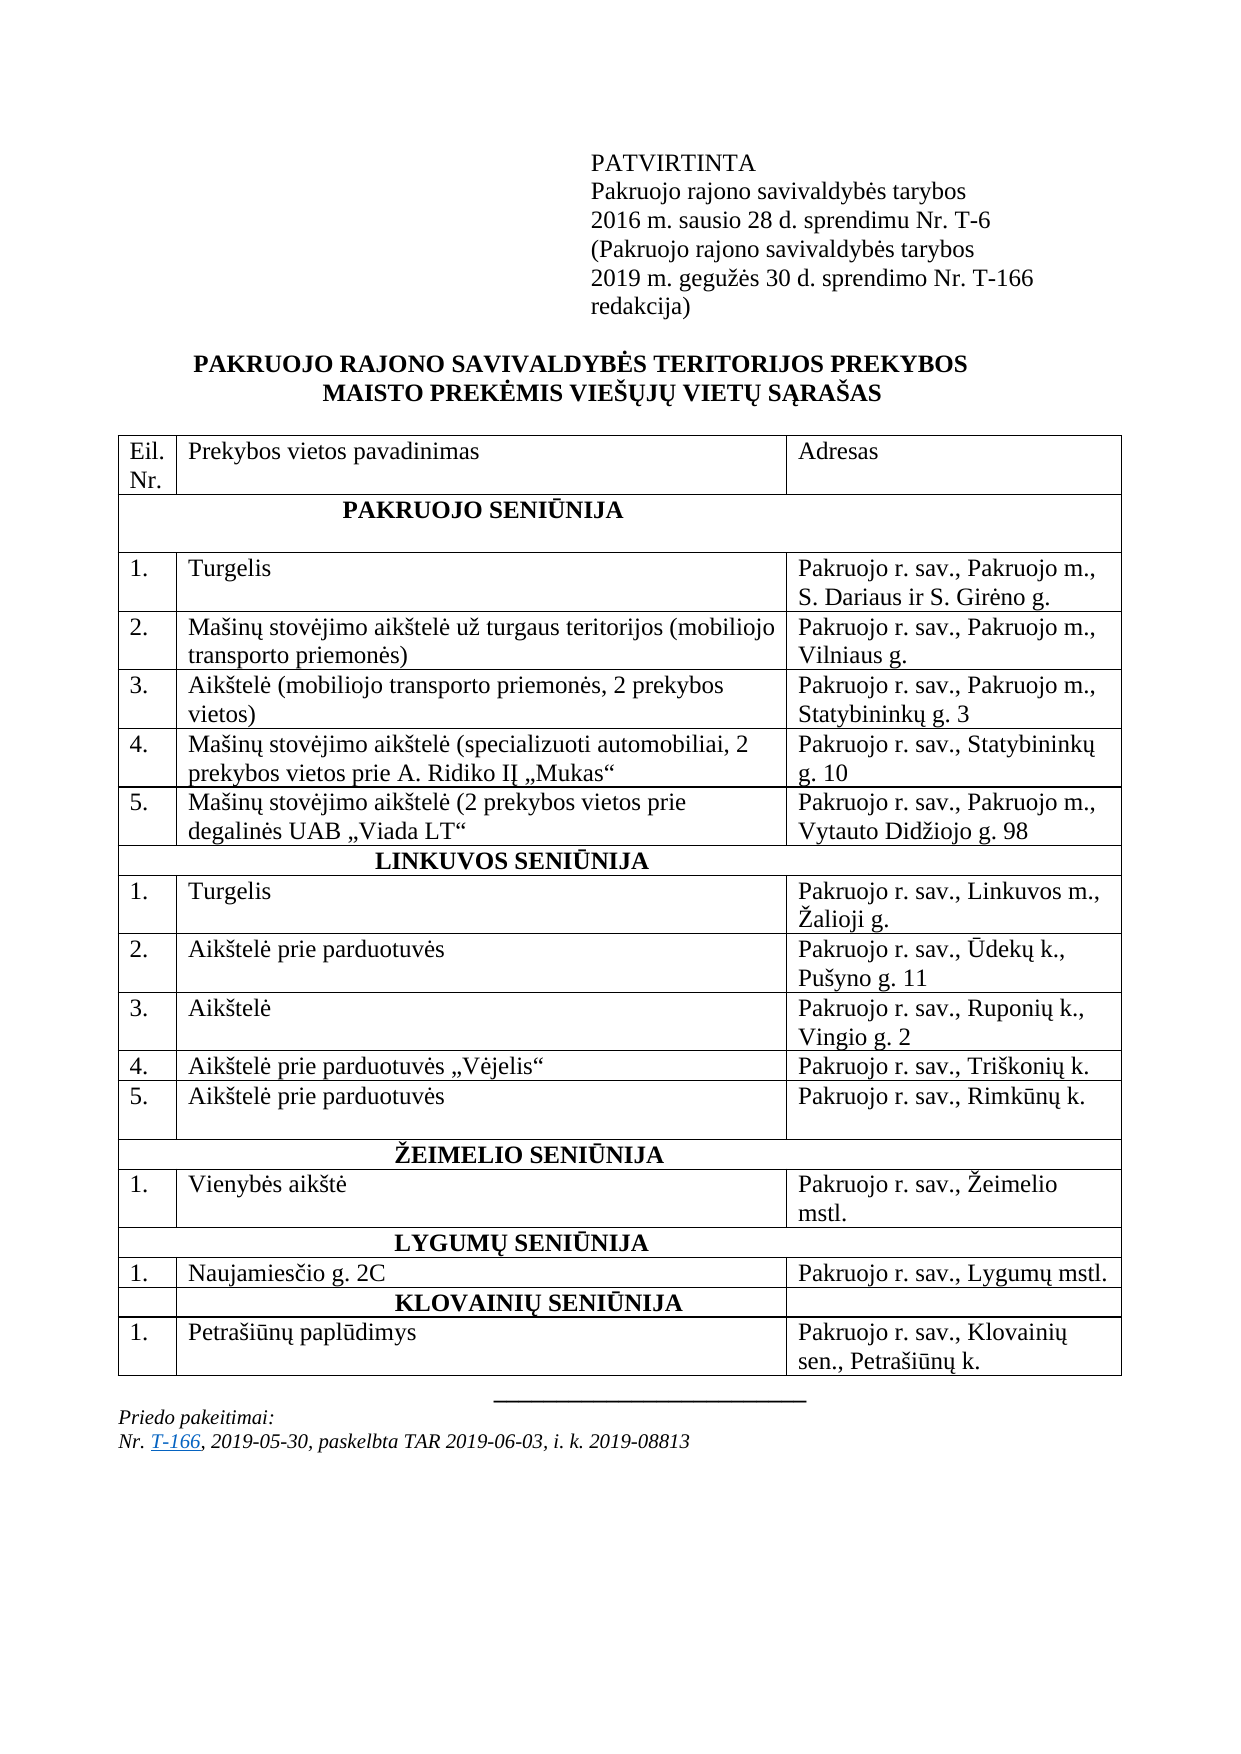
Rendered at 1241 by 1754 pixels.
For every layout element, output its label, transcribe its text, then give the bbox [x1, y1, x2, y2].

table_cell Pakruojo r. sav., Pakruojo m., Statybininkų g. 3 [787, 670, 1121, 728]
table_cell KLOVAINIŲ SENIŪNIJA [177, 1288, 786, 1316]
table_cell Pakruojo r. sav., Klovainių sen., Petrašiūnų k. [787, 1318, 1121, 1375]
table_cell Aikštelė prie parduotuvės „Vėjelis“ [177, 1051, 786, 1080]
table_cell Mašinų stovėjimo aikštelė už turgaus teritorijos (mobiliojo transporto priemonės) [177, 612, 786, 669]
table_cell [787, 1288, 1121, 1316]
text PAKRUOJO RAJONO SAVIVALDYBĖS TERITORIJOS PREKYBOS [118, 349, 1181, 378]
text Nr. T-166, 2019-05-30, paskelbta TAR 2019-06-03, i. k. 2019-08813 [118, 1429, 1181, 1453]
table_cell Naujamiesčio g. 2C [177, 1258, 786, 1287]
table_header Prekybos vietos pavadinimas [177, 436, 786, 494]
table_cell PAKRUOJO SENIŪNIJA [119, 495, 1121, 552]
table_header Adresas [787, 436, 1121, 494]
table_cell Aikštelė prie parduotuvės [177, 934, 786, 992]
text MAISTO PREKĖMIS VIEŠŲJŲ VIETŲ SĄRAŠAS [118, 378, 1181, 406]
table_cell Pakruojo r. sav., Pakruojo m., Vytauto Didžiojo g. 98 [787, 788, 1121, 845]
table_cell LINKUVOS SENIŪNIJA [119, 846, 1121, 875]
table_cell 5. [119, 788, 176, 845]
table_cell 1. [119, 876, 176, 933]
table_cell Pakruojo r. sav., Linkuvos m., Žalioji g. [787, 876, 1121, 933]
table_cell Aikštelė prie parduotuvės [177, 1081, 786, 1139]
table_cell 3. [119, 993, 176, 1050]
table_cell [119, 1288, 176, 1316]
table_cell Turgelis [177, 553, 786, 611]
text _________________________ [118, 1376, 1181, 1405]
table_header Eil. Nr. [119, 436, 176, 494]
table_cell ŽEIMELIO SENIŪNIJA [119, 1140, 1121, 1168]
table_cell 1. [119, 1170, 176, 1227]
table_cell 4. [119, 1051, 176, 1080]
table_cell 1. [119, 1318, 176, 1375]
table_cell Mašinų stovėjimo aikštelė (2 prekybos vietos prie degalinės UAB „Viada LT“ [177, 788, 786, 845]
table_cell Pakruojo r. sav., Pakruojo m., S. Dariaus ir S. Girėno g. [787, 553, 1121, 611]
text 2016 m. sausio 28 d. sprendimu Nr. T-6 [591, 205, 1181, 234]
table_cell 4. [119, 729, 176, 786]
table_cell Aikštelė [177, 993, 786, 1050]
text 2019 m. gegužės 30 d. sprendimo Nr. T-166 [591, 263, 1181, 291]
table_cell Pakruojo r. sav., Triškonių k. [787, 1051, 1121, 1080]
text redakcija) [591, 291, 1181, 320]
table_cell 2. [119, 612, 176, 669]
table_cell Pakruojo r. sav., Pakruojo m., Vilniaus g. [787, 612, 1121, 669]
table_cell 2. [119, 934, 176, 992]
table_cell Pakruojo r. sav., Rimkūnų k. [787, 1081, 1121, 1139]
table_cell Vienybės aikštė [177, 1170, 786, 1227]
table_cell Turgelis [177, 876, 786, 933]
text Pakruojo rajono savivaldybės tarybos [591, 176, 1181, 205]
table_cell Pakruojo r. sav., Ruponių k., Vingio g. 2 [787, 993, 1121, 1050]
text (Pakruojo rajono savivaldybės tarybos [591, 234, 1181, 263]
table_cell Pakruojo r. sav., Ūdekų k., Pušyno g. 11 [787, 934, 1121, 992]
table_cell LYGUMŲ SENIŪNIJA [119, 1228, 1121, 1257]
table_cell 5. [119, 1081, 176, 1139]
table_cell Mašinų stovėjimo aikštelė (specializuoti automobiliai, 2 prekybos vietos prie A. Ridiko IĮ „Mukas“ [177, 729, 786, 786]
table_cell 1. [119, 1258, 176, 1287]
table_cell Pakruojo r. sav., Žeimelio mstl. [787, 1170, 1121, 1227]
text PATVIRTINTA [591, 148, 1181, 176]
text Priedo pakeitimai: [118, 1405, 1181, 1429]
table_cell 3. [119, 670, 176, 728]
table_cell Pakruojo r. sav., Statybininkų g. 10 [787, 729, 1121, 786]
table_cell Aikštelė (mobiliojo transporto priemonės, 2 prekybos vietos) [177, 670, 786, 728]
table_cell 1. [119, 553, 176, 611]
table_cell Petrašiūnų paplūdimys [177, 1318, 786, 1375]
table_cell Pakruojo r. sav., Lygumų mstl. [787, 1258, 1121, 1287]
